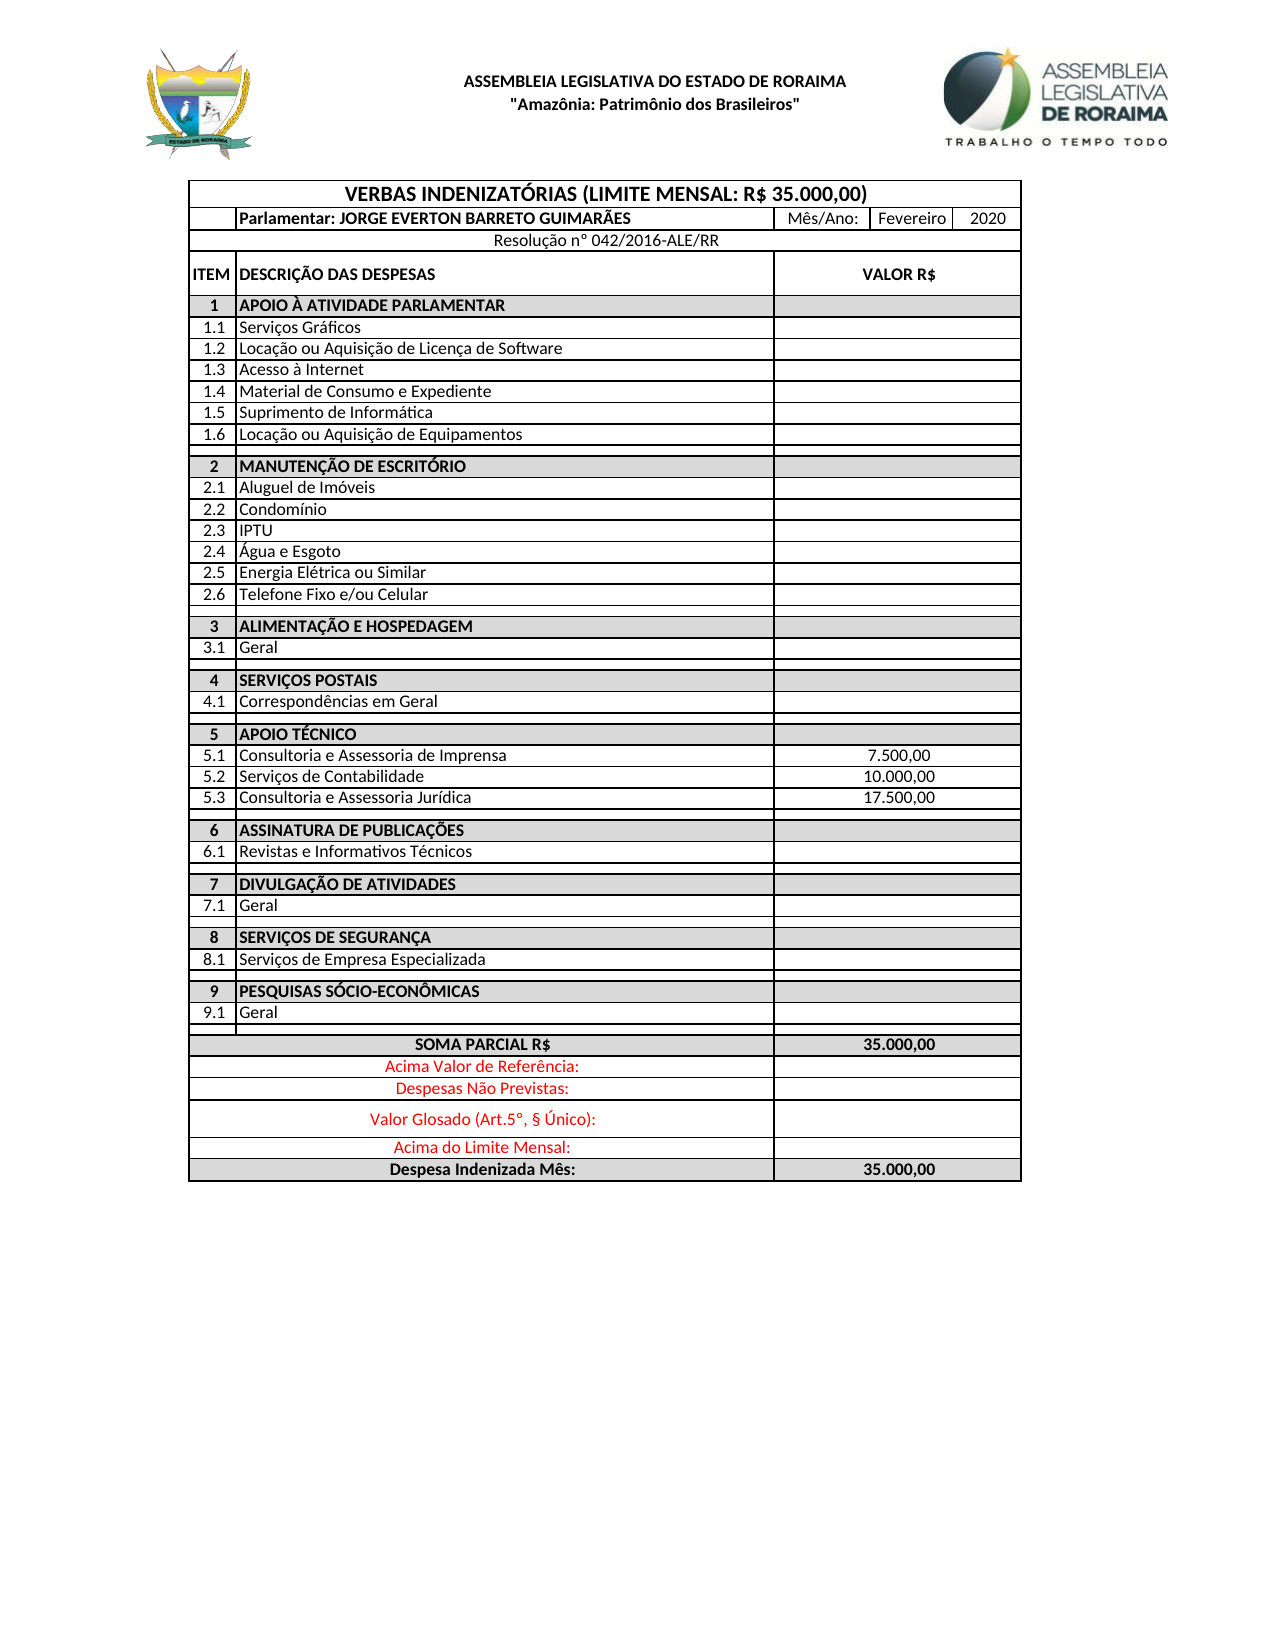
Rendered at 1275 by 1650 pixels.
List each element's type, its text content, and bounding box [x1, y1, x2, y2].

table_cell PESQUISAS SÓCIO-ECONÔMICAS [237, 982, 773, 1002]
table_cell [237, 917, 773, 927]
table_cell 7 [190, 875, 235, 894]
table_cell [237, 714, 773, 723]
table_cell Geral [237, 639, 773, 658]
table_cell Acesso à Internet [237, 361, 773, 380]
table_cell Geral [237, 1003, 773, 1023]
table_cell 7.1 [190, 896, 235, 916]
table_cell [775, 896, 1020, 916]
table_cell [190, 971, 235, 980]
table_cell 17.500,00 [775, 789, 1020, 808]
table_cell 1.5 [190, 403, 235, 423]
table_cell MANUTENÇÃO DE ESCRITÓRIO [237, 457, 773, 477]
table_cell APOIO TÉCNICO [237, 725, 773, 744]
table_cell 3.1 [190, 639, 235, 658]
table_cell [775, 542, 1020, 562]
table_cell 4.1 [190, 692, 235, 712]
table_cell Condomínio [237, 500, 773, 519]
table_cell Parlamentar: JORGE EVERTON BARRETO GUIMARÃES [237, 208, 773, 229]
table_cell [775, 425, 1020, 444]
text ASSEMBLEIA LEGISLATIVA DO ESTADO DE RORAIMA [462, 70, 848, 92]
table_cell [775, 500, 1020, 519]
table_cell [775, 478, 1020, 498]
table_cell [775, 318, 1020, 337]
table_cell [237, 971, 773, 980]
table_cell [775, 821, 1020, 841]
table_cell [775, 1078, 1020, 1099]
table_cell [775, 606, 1020, 616]
table_cell [775, 446, 1020, 455]
table_cell [775, 382, 1020, 402]
table_cell [775, 457, 1020, 477]
table_cell 35.000,00 [775, 1159, 1020, 1180]
table_cell [237, 606, 773, 616]
table_cell [775, 617, 1020, 637]
table_cell [237, 660, 773, 669]
table_cell [775, 917, 1020, 927]
table_cell APOIO À ATIVIDADE PARLAMENTAR [237, 296, 773, 316]
table_cell SERVIÇOS POSTAIS [237, 671, 773, 691]
table_cell DESCRIÇÃO DAS DESPESAS [237, 252, 773, 295]
table_cell Geral [237, 896, 773, 916]
table_cell 2.1 [190, 478, 235, 498]
table_cell [775, 842, 1020, 862]
table_cell [775, 639, 1020, 658]
table_cell Serviços de Empresa Especializada [237, 950, 773, 969]
table_cell [190, 1025, 235, 1034]
table_cell [775, 564, 1020, 583]
table_cell [775, 339, 1020, 359]
table_cell 5.3 [190, 789, 235, 808]
table_cell Energia Elétrica ou Similar [237, 564, 773, 583]
table_cell IPTU [237, 521, 773, 541]
table_cell [775, 1025, 1020, 1034]
table_cell SERVIÇOS DE SEGURANÇA [237, 928, 773, 948]
table_cell [190, 810, 235, 819]
table_cell [237, 864, 773, 873]
table_cell Material de Consumo e Expediente [237, 382, 773, 402]
table_cell 2.4 [190, 542, 235, 562]
table_cell [775, 1138, 1020, 1158]
table_cell [190, 446, 235, 455]
table_cell 1.6 [190, 425, 235, 444]
table_cell [775, 585, 1020, 605]
table_cell [775, 1101, 1020, 1136]
table_cell Acima Valor de Referência: [190, 1057, 773, 1077]
table_cell Serviços Gráficos [237, 318, 773, 337]
table_cell ASSINATURA DE PUBLICAÇÕES [237, 821, 773, 841]
table_cell 9.1 [190, 1003, 235, 1023]
table_cell [775, 875, 1020, 894]
table_cell Despesas Não Previstas: [190, 1078, 773, 1099]
table_cell [775, 361, 1020, 380]
table_cell 2.6 [190, 585, 235, 605]
table_cell 1 [190, 296, 235, 316]
table_cell Locação ou Aquisição de Equipamentos [237, 425, 773, 444]
table_cell VALOR R$ [775, 252, 1020, 295]
table_cell 9 [190, 982, 235, 1002]
table_cell [237, 1025, 773, 1034]
table_cell 2020 [953, 208, 1020, 229]
table_cell Valor Glosado (Art.5º, § Único): [190, 1101, 773, 1136]
table_cell 8.1 [190, 950, 235, 969]
table_cell [775, 692, 1020, 712]
table_cell Fevereiro [871, 208, 952, 229]
table_cell [775, 810, 1020, 819]
table_cell Despesa Indenizada Mês: [190, 1159, 773, 1180]
table_cell Água e Esgoto [237, 542, 773, 562]
table_cell 4 [190, 671, 235, 691]
table_cell 1.4 [190, 382, 235, 402]
table_cell [775, 714, 1020, 723]
table_cell 5 [190, 725, 235, 744]
table_cell 10.000,00 [775, 767, 1020, 787]
table_cell [775, 982, 1020, 1002]
table_cell 1.1 [190, 318, 235, 337]
table_cell 2.2 [190, 500, 235, 519]
table_cell [190, 660, 235, 669]
table_cell [775, 296, 1020, 316]
table_cell 1.2 [190, 339, 235, 359]
table_cell [775, 671, 1020, 691]
table_cell Aluguel de Imóveis [237, 478, 773, 498]
table_cell [775, 928, 1020, 948]
table_cell [237, 446, 773, 455]
table_cell Resolução nº 042/2016-ALE/RR [190, 231, 1020, 250]
table_cell [775, 1057, 1020, 1077]
table_cell ITEM [190, 252, 235, 295]
table_cell SOMA PARCIAL R$ [190, 1036, 773, 1055]
table_cell DIVULGAÇÃO DE ATIVIDADES [237, 875, 773, 894]
table_cell Mês/Ano: [775, 208, 869, 229]
table_cell 2.3 [190, 521, 235, 541]
table_cell Correspondências em Geral [237, 692, 773, 712]
table_cell 6 [190, 821, 235, 841]
table_cell 1.3 [190, 361, 235, 380]
table_cell 7.500,00 [775, 746, 1020, 766]
table_cell ALIMENTAÇÃO E HOSPEDAGEM [237, 617, 773, 637]
table_cell [775, 950, 1020, 969]
table_cell [190, 714, 235, 723]
table_cell [775, 1003, 1020, 1023]
text "Amazônia: Patrimônio dos Brasileiros" [462, 93, 848, 115]
table_cell 5.1 [190, 746, 235, 766]
table_cell [775, 971, 1020, 980]
table_cell [190, 917, 235, 927]
table_cell [775, 864, 1020, 873]
table_cell 5.2 [190, 767, 235, 787]
table_cell Acima do Limite Mensal: [190, 1138, 773, 1158]
table_cell Telefone Fixo e/ou Celular [237, 585, 773, 605]
table_cell Suprimento de Informática [237, 403, 773, 423]
table_cell 2.5 [190, 564, 235, 583]
table_cell Consultoria e Assessoria de Imprensa [237, 746, 773, 766]
table_cell Revistas e Informativos Técnicos [237, 842, 773, 862]
table_cell [775, 403, 1020, 423]
table_cell [237, 810, 773, 819]
table_cell 6.1 [190, 842, 235, 862]
table_cell 2 [190, 457, 235, 477]
table_cell Serviços de Contabilidade [237, 767, 773, 787]
table_cell [775, 725, 1020, 744]
table_header VERBAS INDENIZATÓRIAS (LIMITE MENSAL: R$ 35.000,00) [190, 181, 1020, 207]
table_cell Locação ou Aquisição de Licença de Software [237, 339, 773, 359]
table_cell [775, 521, 1020, 541]
table_cell [190, 864, 235, 873]
table_cell [190, 208, 235, 229]
table_cell 8 [190, 928, 235, 948]
table_cell Consultoria e Assessoria Jurídica [237, 789, 773, 808]
table_cell [775, 660, 1020, 669]
table_cell [190, 606, 235, 616]
table_cell 3 [190, 617, 235, 637]
table_cell 35.000,00 [775, 1036, 1020, 1055]
